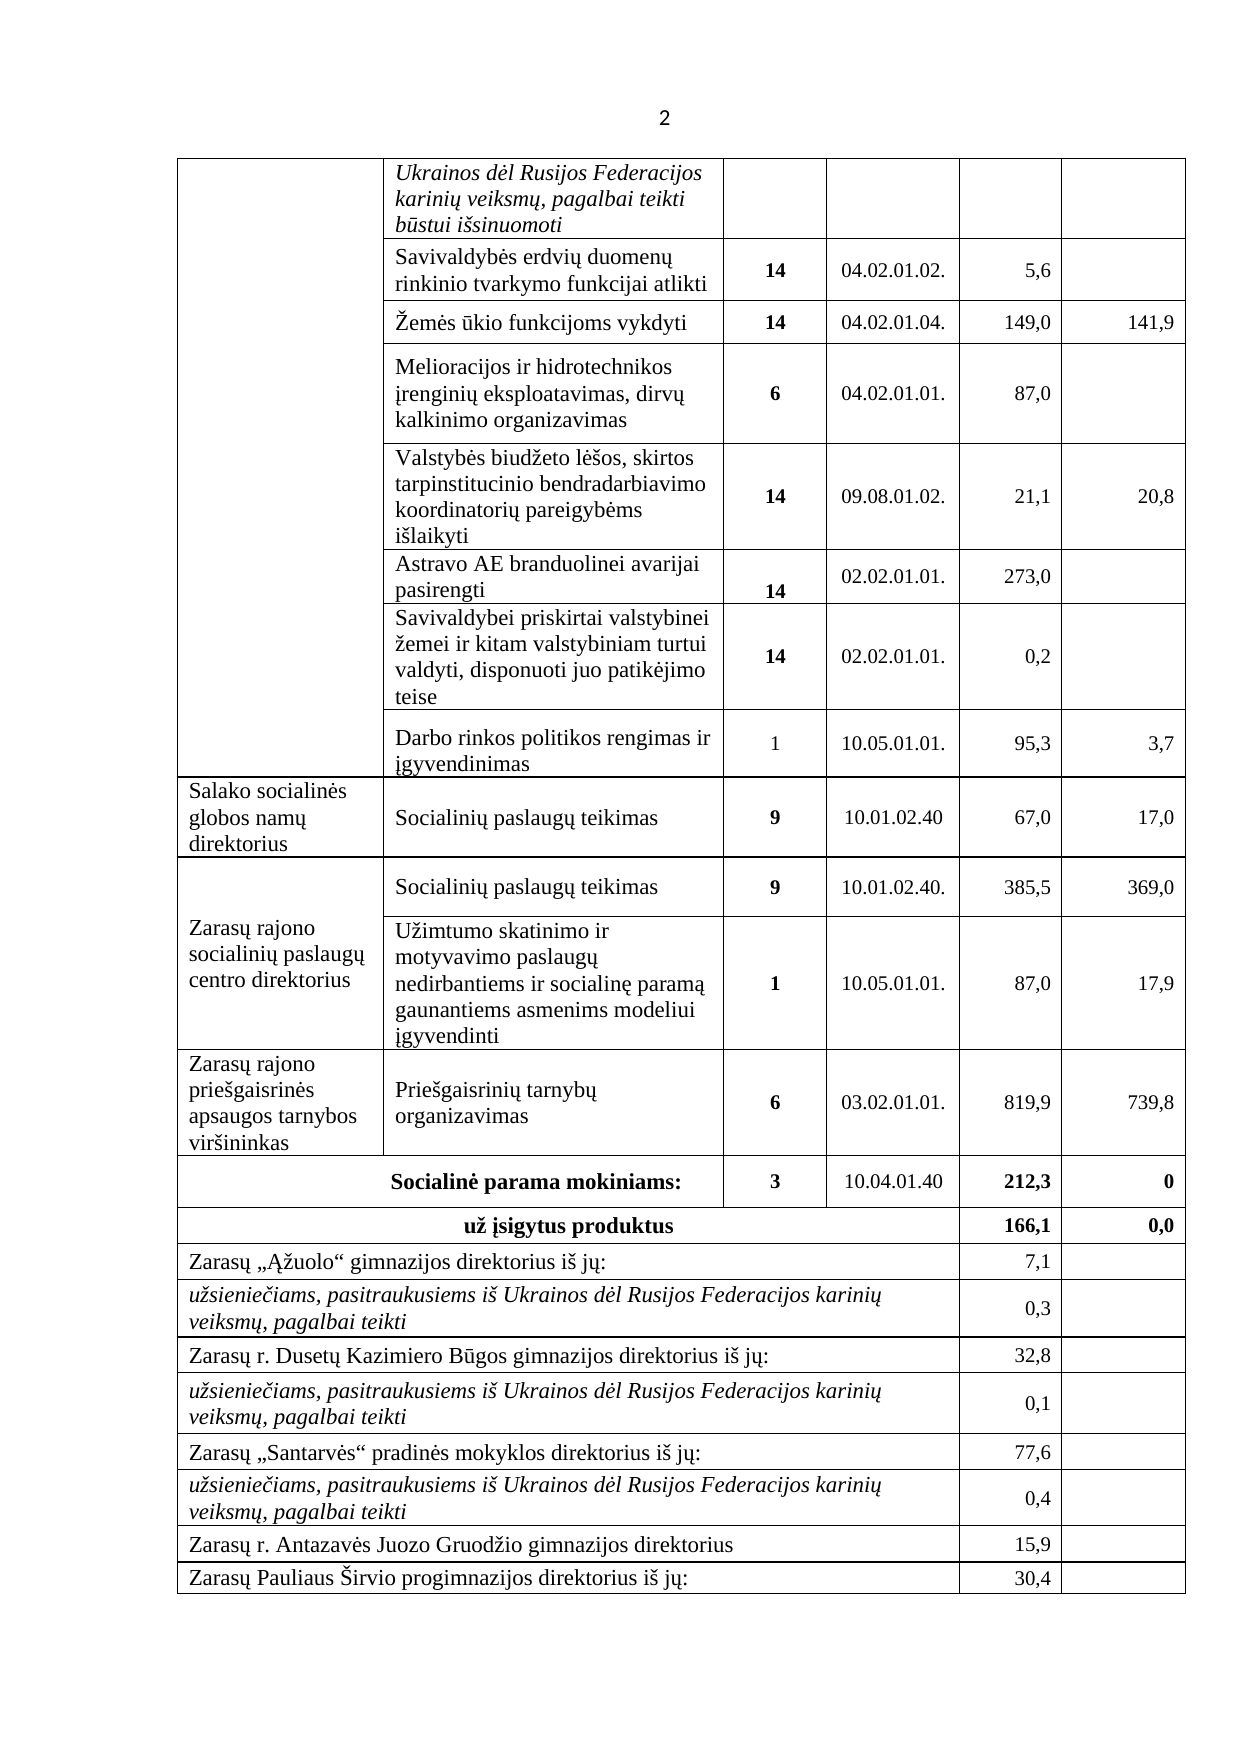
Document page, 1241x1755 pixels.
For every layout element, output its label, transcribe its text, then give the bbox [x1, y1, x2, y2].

table_cell 5,6 [960, 239, 1061, 300]
table_cell Savivaldybei priskirtai valstybinei žemei ir kitam valstybiniam turtui valdyti, disponuoti juo patikėjimo teise [384, 604, 723, 709]
table_cell 141,9 [1062, 301, 1185, 342]
table_cell 3,7 [1062, 710, 1185, 776]
table_cell 17,0 [1062, 778, 1185, 856]
table_cell [1062, 1244, 1185, 1278]
table_cell Valstybės biudžeto lėšos, skirtos tarpinstitucinio bendradarbiavimo koordinatorių pareigybėms išlaikyti [384, 444, 723, 549]
table_cell 04.02.01.01. [827, 344, 959, 442]
table_cell Socialinių paslaugų teikimas [384, 778, 723, 856]
table_cell 0,4 [960, 1470, 1061, 1525]
table_cell Žemės ūkio funkcijoms vykdyti [384, 301, 723, 342]
table_cell 10.01.02.40. [827, 858, 959, 916]
table_cell 273,0 [960, 550, 1061, 603]
table_cell [178, 159, 383, 776]
table_cell 04.02.01.02. [827, 239, 959, 300]
table_cell 03.02.01.01. [827, 1050, 959, 1155]
table_cell 14 [724, 444, 826, 549]
table_cell [1062, 344, 1185, 442]
table_cell [1062, 550, 1185, 603]
table_cell [724, 159, 826, 238]
table_cell 0,3 [960, 1280, 1061, 1336]
table_cell [1062, 159, 1185, 238]
table_cell 67,0 [960, 778, 1061, 856]
table_cell 6 [724, 344, 826, 442]
table_cell [1062, 604, 1185, 709]
table_cell 87,0 [960, 344, 1061, 442]
table_cell Salako socialinės globos namų direktorius [178, 778, 383, 856]
table_cell 21,1 [960, 444, 1061, 549]
table_cell Zarasų Pauliaus Širvio progimnazijos direktorius iš jų: [178, 1563, 959, 1593]
table_cell už įsigytus produktus [178, 1208, 959, 1243]
table_cell 95,3 [960, 710, 1061, 776]
table_cell 9 [724, 778, 826, 856]
table_cell 87,0 [960, 917, 1061, 1049]
table_cell užsieniečiams, pasitraukusiems iš Ukrainos dėl Rusijos Federacijos karinių veiksmų, pagalbai teikti [178, 1280, 959, 1336]
table_cell 1 [724, 710, 826, 776]
table_cell 10.01.02.40 [827, 778, 959, 856]
table_cell 09.08.01.02. [827, 444, 959, 549]
table_cell 02.02.01.01. [827, 550, 959, 603]
table_cell 14 [724, 550, 826, 603]
table_cell Socialinė parama mokiniams: [178, 1156, 723, 1207]
table_cell 30,4 [960, 1563, 1061, 1593]
table_cell 0 [1062, 1156, 1185, 1207]
table_cell 10.05.01.01. [827, 917, 959, 1049]
table_cell [1062, 239, 1185, 300]
table_cell Zarasų „Santarvės“ pradinės mokyklos direktorius iš jų: [178, 1434, 959, 1469]
table_cell 04.02.01.04. [827, 301, 959, 342]
table_cell 3 [724, 1156, 826, 1207]
table_cell užsieniečiams, pasitraukusiems iš Ukrainos dėl Rusijos Federacijos karinių veiksmų, pagalbai teikti [178, 1373, 959, 1433]
table_cell 20,8 [1062, 444, 1185, 549]
table_cell 0,2 [960, 604, 1061, 709]
table_cell Zarasų r. Dusetų Kazimiero Būgos gimnazijos direktorius iš jų: [178, 1338, 959, 1372]
table_cell 14 [724, 604, 826, 709]
table_cell 17,9 [1062, 917, 1185, 1049]
table_cell 15,9 [960, 1526, 1061, 1561]
table_cell 10.04.01.40 [827, 1156, 959, 1207]
table_cell [1062, 1280, 1185, 1336]
table_cell 02.02.01.01. [827, 604, 959, 709]
table_cell Užimtumo skatinimo ir motyvavimo paslaugų nedirbantiems ir socialinę paramą gaunantiems asmenims modeliui įgyvendinti [384, 917, 723, 1049]
table_cell 369,0 [1062, 858, 1185, 916]
table_cell Melioracijos ir hidrotechnikos įrenginių eksploatavimas, dirvų kalkinimo organizavimas [384, 344, 723, 442]
table_cell Socialinių paslaugų teikimas [384, 858, 723, 916]
table_cell Savivaldybės erdvių duomenų rinkinio tvarkymo funkcijai atlikti [384, 239, 723, 300]
table_cell Priešgaisrinių tarnybų organizavimas [384, 1050, 723, 1155]
table_cell 10.05.01.01. [827, 710, 959, 776]
table_cell [1062, 1470, 1185, 1525]
table_cell [960, 159, 1061, 238]
table_cell Zarasų rajono priešgaisrinės apsaugos tarnybos viršininkas [178, 1050, 383, 1155]
table_cell 77,6 [960, 1434, 1061, 1469]
table_cell 739,8 [1062, 1050, 1185, 1155]
table_cell 0,0 [1062, 1208, 1185, 1243]
table_cell 1 [724, 917, 826, 1049]
table_cell 212,3 [960, 1156, 1061, 1207]
table_cell [1062, 1373, 1185, 1433]
table_cell 32,8 [960, 1338, 1061, 1372]
table_cell 6 [724, 1050, 826, 1155]
table_cell [1062, 1526, 1185, 1561]
table_cell 9 [724, 858, 826, 916]
table_cell 0,1 [960, 1373, 1061, 1433]
table_cell Darbo rinkos politikos rengimas ir įgyvendinimas [384, 710, 723, 776]
table_cell užsieniečiams, pasitraukusiems iš Ukrainos dėl Rusijos Federacijos karinių veiksmų, pagalbai teikti [178, 1470, 959, 1525]
table_cell 149,0 [960, 301, 1061, 342]
table_cell Zarasų r. Antazavės Juozo Gruodžio gimnazijos direktorius [178, 1526, 959, 1561]
table_cell 385,5 [960, 858, 1061, 916]
table_cell 7,1 [960, 1244, 1061, 1278]
table_cell [827, 159, 959, 238]
table_cell [1062, 1434, 1185, 1469]
table_cell Zarasų rajono socialinių paslaugų centro direktorius [178, 858, 383, 1049]
table_cell 166,1 [960, 1208, 1061, 1243]
table_cell Ukrainos dėl Rusijos Federacijos karinių veiksmų, pagalbai teikti būstui išsinuomoti [384, 159, 723, 238]
table_cell [1062, 1338, 1185, 1372]
table_cell Astravo AE branduolinei avarijai pasirengti [384, 550, 723, 603]
table_cell Zarasų „Ąžuolo“ gimnazijos direktorius iš jų: [178, 1244, 959, 1278]
table_cell 14 [724, 239, 826, 300]
table_cell 819,9 [960, 1050, 1061, 1155]
table_cell 14 [724, 301, 826, 342]
table_cell [1062, 1563, 1185, 1593]
